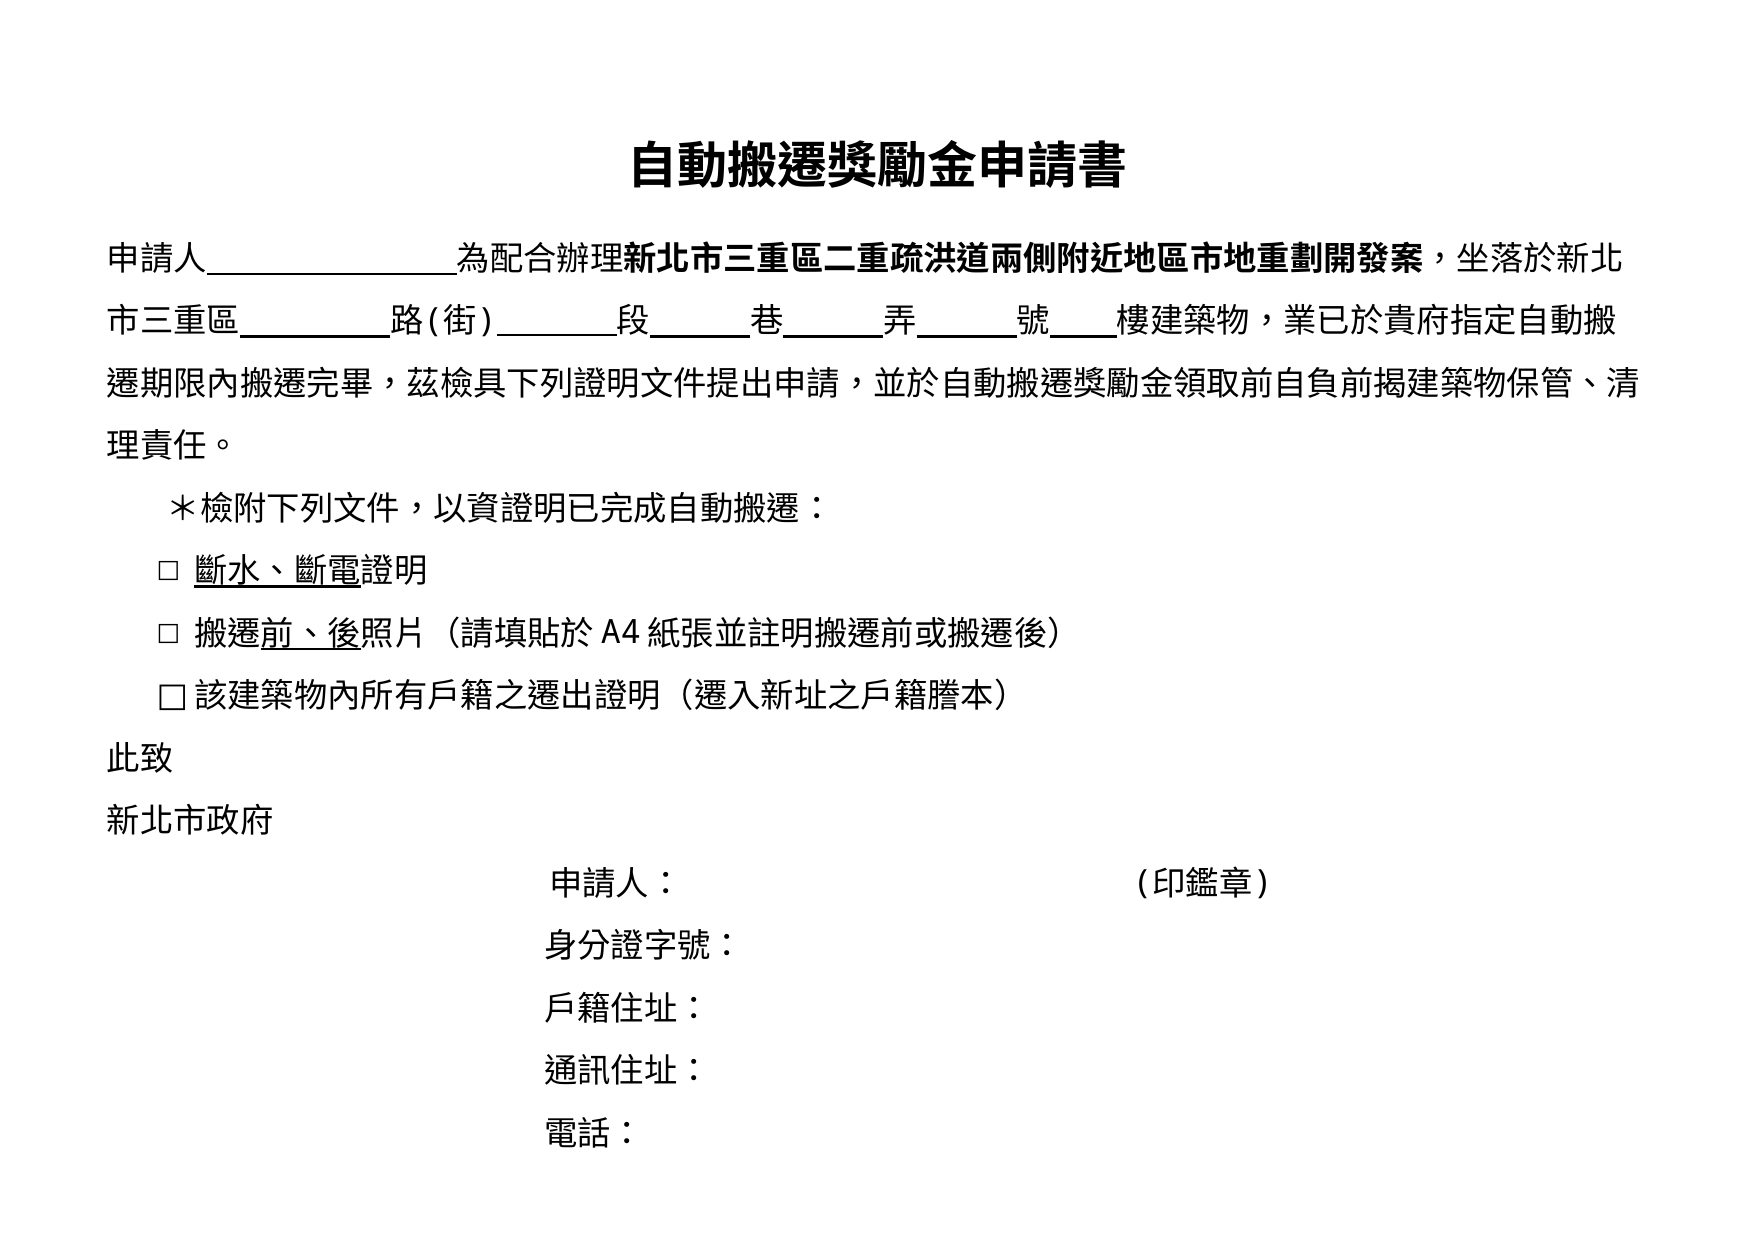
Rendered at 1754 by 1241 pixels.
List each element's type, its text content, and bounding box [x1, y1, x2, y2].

text 電話： [144, 1089, 1648, 1151]
list 該建築物內所有戶籍之遷出證明（遷入新址之戶籍謄本） [156, 651, 1648, 714]
text 新北市政府 [106, 776, 1648, 839]
text 通訊住址： [144, 1026, 1648, 1089]
list 斷水、斷電證明 [156, 526, 1648, 589]
text 身分證字號： [144, 901, 1648, 964]
text 自動搬遷獎勵金申請書 [106, 89, 1648, 214]
text 申請人 為配合辦理新北市三重區二重疏洪道兩側附近地區市地重劃開發案，坐落於新北市三重區 路(街) 段 巷 弄 號 樓建築物，業已於貴府指定自動搬遷期限內搬遷完畢，茲檢具下列證明文件提出申請，並於自動搬遷獎勵金領取前自負前揭建築物保管、清理責任。 [106, 214, 1648, 464]
list 搬遷前、後照片（請填貼於A4紙張並註明搬遷前或搬遷後） [156, 589, 1648, 651]
text 此致 [106, 714, 1648, 776]
text ＊檢附下列文件，以資證明已完成自動搬遷： [106, 464, 1648, 526]
text 戶籍住址： [144, 964, 1648, 1026]
text 申請人： (印鑑章) [144, 839, 1648, 901]
